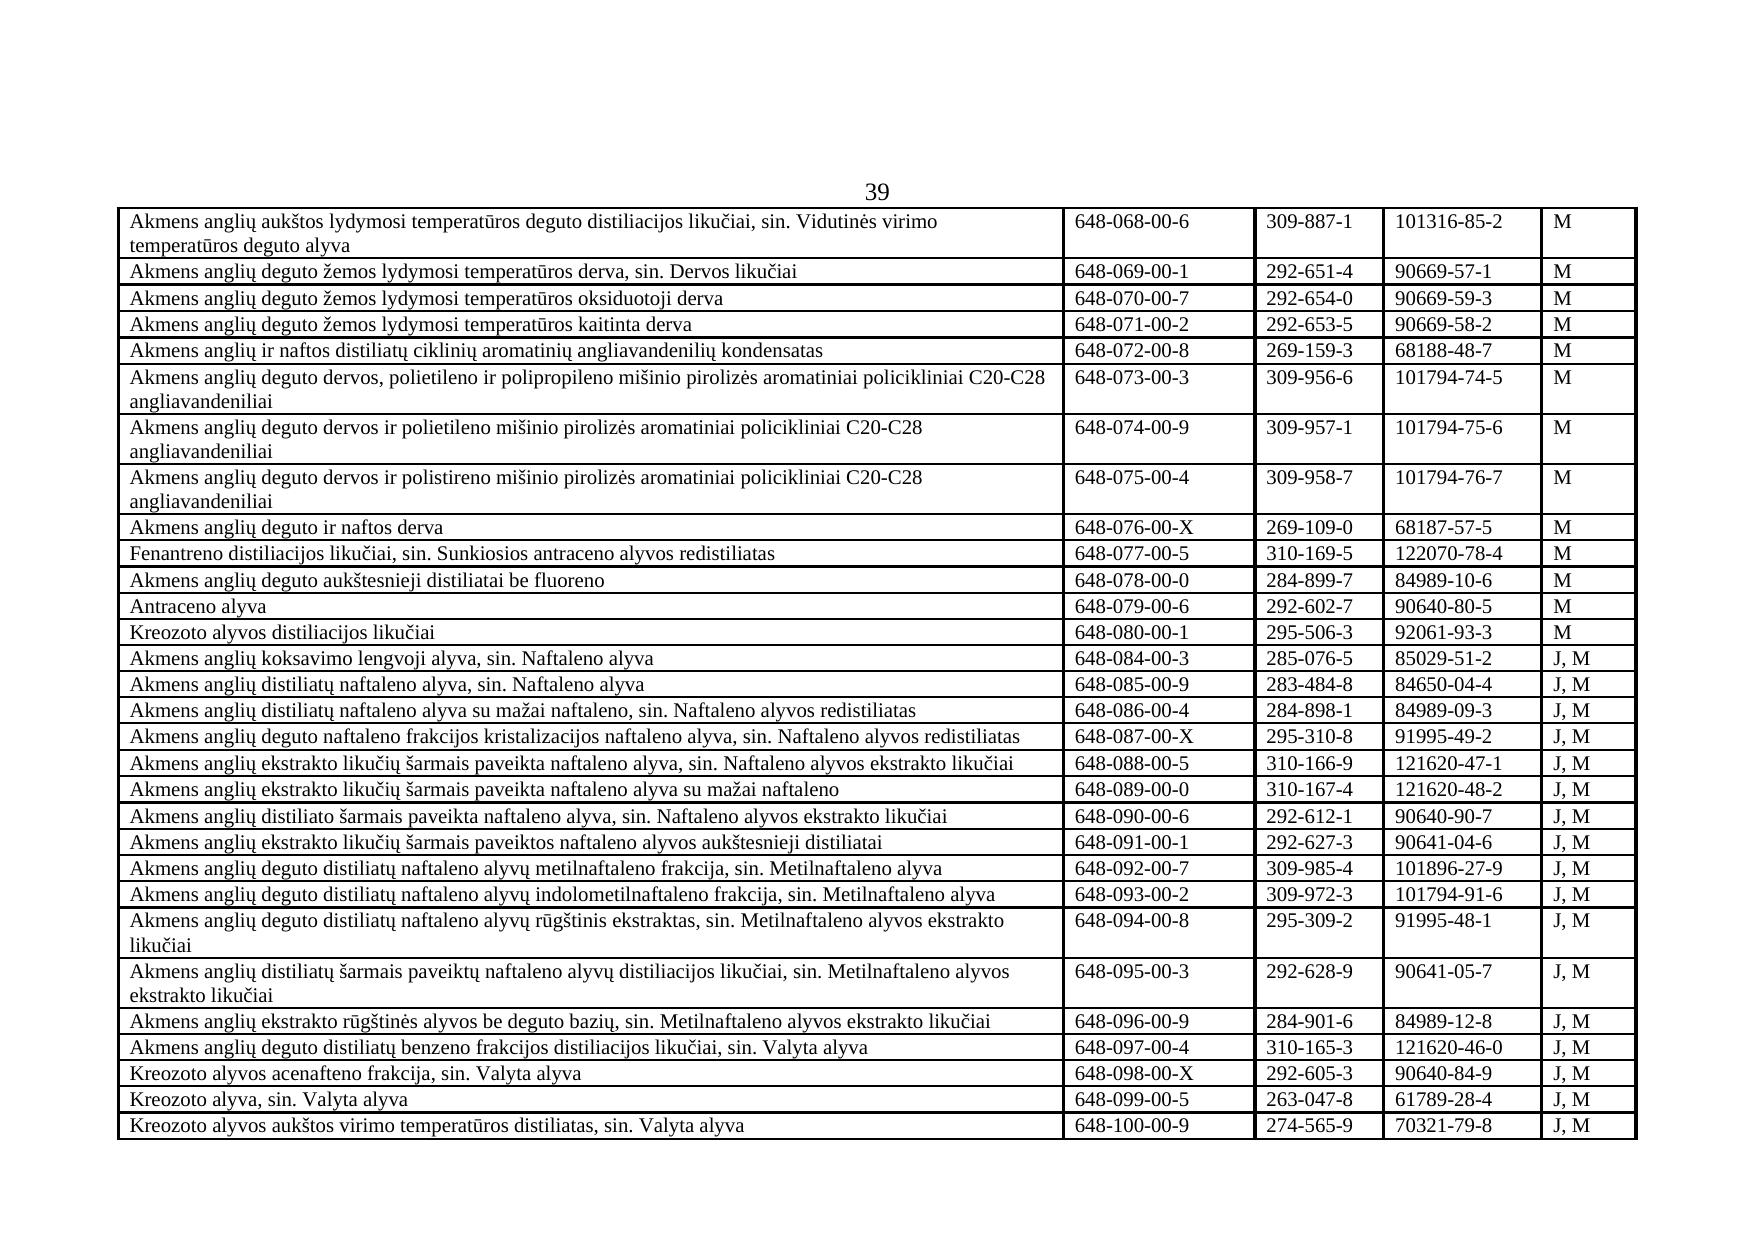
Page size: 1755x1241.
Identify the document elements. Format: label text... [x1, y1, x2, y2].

table_cell 283-484-8 [1257, 672, 1382, 696]
table_cell M [1543, 286, 1634, 310]
table_cell 648-095-00-3 [1065, 959, 1253, 1007]
table_cell Akmens anglių deguto distiliatų benzeno frakcijos distiliacijos likučiai, sin. Valyta alyva [120, 1035, 1062, 1059]
table_cell 309-957-1 [1257, 415, 1382, 463]
table_cell Akmens anglių deguto žemos lydymosi temperatūros kaitinta derva [120, 312, 1062, 336]
table_cell 284-898-1 [1257, 698, 1382, 722]
table_cell 68187-57-5 [1385, 515, 1540, 539]
table_cell 648-084-00-3 [1065, 646, 1253, 670]
table_cell Akmens anglių ekstrakto rūgštinės alyvos be deguto bazių, sin. Metilnaftaleno alyvos ekstrakto likučiai [120, 1009, 1062, 1033]
table_cell 648-097-00-4 [1065, 1035, 1253, 1059]
table_cell 648-070-00-7 [1065, 286, 1253, 310]
table_cell 292-602-7 [1257, 594, 1382, 618]
table_cell 310-166-9 [1257, 751, 1382, 774]
table_cell 648-079-00-6 [1065, 594, 1253, 618]
table_cell M [1543, 312, 1634, 336]
table_cell 310-169-5 [1257, 541, 1382, 565]
table_cell 121620-47-1 [1385, 751, 1540, 774]
table_cell 84989-12-8 [1385, 1009, 1540, 1033]
table_cell 648-098-00-X [1065, 1061, 1253, 1085]
table_cell Akmens anglių deguto aukštesnieji distiliatai be fluoreno [120, 568, 1062, 592]
table_cell M [1543, 415, 1634, 463]
table_cell 648-086-00-4 [1065, 698, 1253, 722]
table_cell 648-090-00-6 [1065, 804, 1253, 828]
table_cell J, M [1543, 777, 1634, 801]
table_cell 310-165-3 [1257, 1035, 1382, 1059]
table_cell J, M [1543, 1087, 1634, 1111]
table_cell 68188-48-7 [1385, 339, 1540, 362]
table_cell Kreozoto alyvos distiliacijos likučiai [120, 620, 1062, 644]
table_cell 292-654-0 [1257, 286, 1382, 310]
table_cell M [1543, 209, 1634, 257]
table_cell 310-167-4 [1257, 777, 1382, 801]
table_cell J, M [1543, 724, 1634, 748]
table_cell 648-093-00-2 [1065, 882, 1253, 906]
table_cell 292-651-4 [1257, 259, 1382, 283]
table_cell 85029-51-2 [1385, 646, 1540, 670]
table_cell J, M [1543, 909, 1634, 957]
table_cell M [1543, 365, 1634, 413]
table_cell J, M [1543, 1009, 1634, 1033]
table_cell Akmens anglių deguto dervos ir polietileno mišinio pirolizės aromatiniai policikliniai C20-C28 angliavandeniliai [120, 415, 1062, 463]
table_cell 121620-46-0 [1385, 1035, 1540, 1059]
table_cell 284-901-6 [1257, 1009, 1382, 1033]
table_cell 648-071-00-2 [1065, 312, 1253, 336]
table_cell Akmens anglių ekstrakto likučių šarmais paveikta naftaleno alyva su mažai naftaleno [120, 777, 1062, 801]
table_cell 292-653-5 [1257, 312, 1382, 336]
table_cell Akmens anglių distiliatų šarmais paveiktų naftaleno alyvų distiliacijos likučiai, sin. Metilnaftaleno alyvos ekstrakto likučiai [120, 959, 1062, 1007]
table_cell 70321-79-8 [1385, 1114, 1540, 1137]
table_cell 648-087-00-X [1065, 724, 1253, 748]
table_cell 309-958-7 [1257, 465, 1382, 513]
table_cell 292-628-9 [1257, 959, 1382, 1007]
table_cell 648-089-00-0 [1065, 777, 1253, 801]
table_cell 84989-10-6 [1385, 568, 1540, 592]
table_cell 309-985-4 [1257, 856, 1382, 880]
table_cell 648-100-00-9 [1065, 1114, 1253, 1137]
table_cell 90640-90-7 [1385, 804, 1540, 828]
table_cell Akmens anglių ekstrakto likučių šarmais paveiktos naftaleno alyvos aukštesnieji distiliatai [120, 830, 1062, 854]
table_cell 285-076-5 [1257, 646, 1382, 670]
table_cell 648-072-00-8 [1065, 339, 1253, 362]
table_cell Akmens anglių aukštos lydymosi temperatūros deguto distiliacijos likučiai, sin. Vidutinės virimo temperatūros deguto alyva [120, 209, 1062, 257]
table_cell Kreozoto alyvos aukštos virimo temperatūros distiliatas, sin. Valyta alyva [120, 1114, 1062, 1137]
table_cell 648-092-00-7 [1065, 856, 1253, 880]
table_cell 284-899-7 [1257, 568, 1382, 592]
table_cell J, M [1543, 856, 1634, 880]
table_cell 648-077-00-5 [1065, 541, 1253, 565]
table_cell 101794-75-6 [1385, 415, 1540, 463]
table_cell 292-627-3 [1257, 830, 1382, 854]
table_cell Kreozoto alyvos acenafteno frakcija, sin. Valyta alyva [120, 1061, 1062, 1085]
table_cell 101794-74-5 [1385, 365, 1540, 413]
table_cell 648-099-00-5 [1065, 1087, 1253, 1111]
table_cell Akmens anglių ir naftos distiliatų ciklinių aromatinių angliavandenilių kondensatas [120, 339, 1062, 362]
table_cell 101316-85-2 [1385, 209, 1540, 257]
table_cell 101896-27-9 [1385, 856, 1540, 880]
table_cell J, M [1543, 882, 1634, 906]
table_cell 309-887-1 [1257, 209, 1382, 257]
table_cell Akmens anglių distiliato šarmais paveikta naftaleno alyva, sin. Naftaleno alyvos ekstrakto likučiai [120, 804, 1062, 828]
table_cell 648-074-00-9 [1065, 415, 1253, 463]
table_cell 90641-05-7 [1385, 959, 1540, 1007]
table_cell 84650-04-4 [1385, 672, 1540, 696]
table_cell Akmens anglių deguto dervos ir polistireno mišinio pirolizės aromatiniai policikliniai C20-C28 angliavandeniliai [120, 465, 1062, 513]
table_cell M [1543, 541, 1634, 565]
table_cell 648-091-00-1 [1065, 830, 1253, 854]
table_cell M [1543, 568, 1634, 592]
table_cell 295-310-8 [1257, 724, 1382, 748]
table_cell 648-069-00-1 [1065, 259, 1253, 283]
table_cell 309-972-3 [1257, 882, 1382, 906]
table_cell M [1543, 594, 1634, 618]
table_cell 90640-80-5 [1385, 594, 1540, 618]
table_cell Akmens anglių distiliatų naftaleno alyva, sin. Naftaleno alyva [120, 672, 1062, 696]
table_cell 269-109-0 [1257, 515, 1382, 539]
table_cell 122070-78-4 [1385, 541, 1540, 565]
table_cell 91995-48-1 [1385, 909, 1540, 957]
table_cell Akmens anglių koksavimo lengvoji alyva, sin. Naftaleno alyva [120, 646, 1062, 670]
table_cell J, M [1543, 698, 1634, 722]
table_cell 648-078-00-0 [1065, 568, 1253, 592]
table_cell 90669-58-2 [1385, 312, 1540, 336]
table_cell J, M [1543, 959, 1634, 1007]
table_cell Akmens anglių deguto distiliatų naftaleno alyvų metilnaftaleno frakcija, sin. Metilnaftaleno alyva [120, 856, 1062, 880]
table_cell Akmens anglių deguto dervos, polietileno ir polipropileno mišinio pirolizės aromatiniai policikliniai C20-C28 angliavandeniliai [120, 365, 1062, 413]
table_cell 91995-49-2 [1385, 724, 1540, 748]
table_cell 263-047-8 [1257, 1087, 1382, 1111]
table_cell 61789-28-4 [1385, 1087, 1540, 1111]
table_cell 648-076-00-X [1065, 515, 1253, 539]
table_cell 90640-84-9 [1385, 1061, 1540, 1085]
table_cell 648-096-00-9 [1065, 1009, 1253, 1033]
table_cell 121620-48-2 [1385, 777, 1540, 801]
table_cell Kreozoto alyva, sin. Valyta alyva [120, 1087, 1062, 1111]
table_cell Akmens anglių deguto žemos lydymosi temperatūros derva, sin. Dervos likučiai [120, 259, 1062, 283]
table_cell 90669-59-3 [1385, 286, 1540, 310]
table_cell 269-159-3 [1257, 339, 1382, 362]
table_cell 295-506-3 [1257, 620, 1382, 644]
table_cell 274-565-9 [1257, 1114, 1382, 1137]
table_cell J, M [1543, 804, 1634, 828]
table_cell J, M [1543, 751, 1634, 774]
table_cell 90669-57-1 [1385, 259, 1540, 283]
table_cell 92061-93-3 [1385, 620, 1540, 644]
table_cell 101794-76-7 [1385, 465, 1540, 513]
table_cell J, M [1543, 1035, 1634, 1059]
table_cell M [1543, 620, 1634, 644]
table_cell 648-073-00-3 [1065, 365, 1253, 413]
table_cell J, M [1543, 1114, 1634, 1137]
table_cell Akmens anglių deguto ir naftos derva [120, 515, 1062, 539]
table_cell Akmens anglių ekstrakto likučių šarmais paveikta naftaleno alyva, sin. Naftaleno alyvos ekstrakto likučiai [120, 751, 1062, 774]
table_cell M [1543, 339, 1634, 362]
table_cell 648-094-00-8 [1065, 909, 1253, 957]
table_cell 84989-09-3 [1385, 698, 1540, 722]
table_cell J, M [1543, 830, 1634, 854]
table_cell Akmens anglių deguto žemos lydymosi temperatūros oksiduotoji derva [120, 286, 1062, 310]
table_cell M [1543, 465, 1634, 513]
table_cell Akmens anglių distiliatų naftaleno alyva su mažai naftaleno, sin. Naftaleno alyvos redistiliatas [120, 698, 1062, 722]
table_cell 101794-91-6 [1385, 882, 1540, 906]
table_cell J, M [1543, 646, 1634, 670]
table_cell Fenantreno distiliacijos likučiai, sin. Sunkiosios antraceno alyvos redistiliatas [120, 541, 1062, 565]
table_cell 292-612-1 [1257, 804, 1382, 828]
table_cell M [1543, 259, 1634, 283]
table_cell 648-068-00-6 [1065, 209, 1253, 257]
table_cell 648-075-00-4 [1065, 465, 1253, 513]
table_cell J, M [1543, 1061, 1634, 1085]
table_cell 295-309-2 [1257, 909, 1382, 957]
table_cell J, M [1543, 672, 1634, 696]
table_cell Antraceno alyva [120, 594, 1062, 618]
table_cell 90641-04-6 [1385, 830, 1540, 854]
table_cell 292-605-3 [1257, 1061, 1382, 1085]
table_cell Akmens anglių deguto distiliatų naftaleno alyvų indolometilnaftaleno frakcija, sin. Metilnaftaleno alyva [120, 882, 1062, 906]
table_cell Akmens anglių deguto distiliatų naftaleno alyvų rūgštinis ekstraktas, sin. Metilnaftaleno alyvos ekstrakto likučiai [120, 909, 1062, 957]
table_cell 309-956-6 [1257, 365, 1382, 413]
table_cell 648-085-00-9 [1065, 672, 1253, 696]
table_cell 648-088-00-5 [1065, 751, 1253, 774]
table_cell M [1543, 515, 1634, 539]
table_cell Akmens anglių deguto naftaleno frakcijos kristalizacijos naftaleno alyva, sin. Naftaleno alyvos redistiliatas [120, 724, 1062, 748]
table_cell 648-080-00-1 [1065, 620, 1253, 644]
